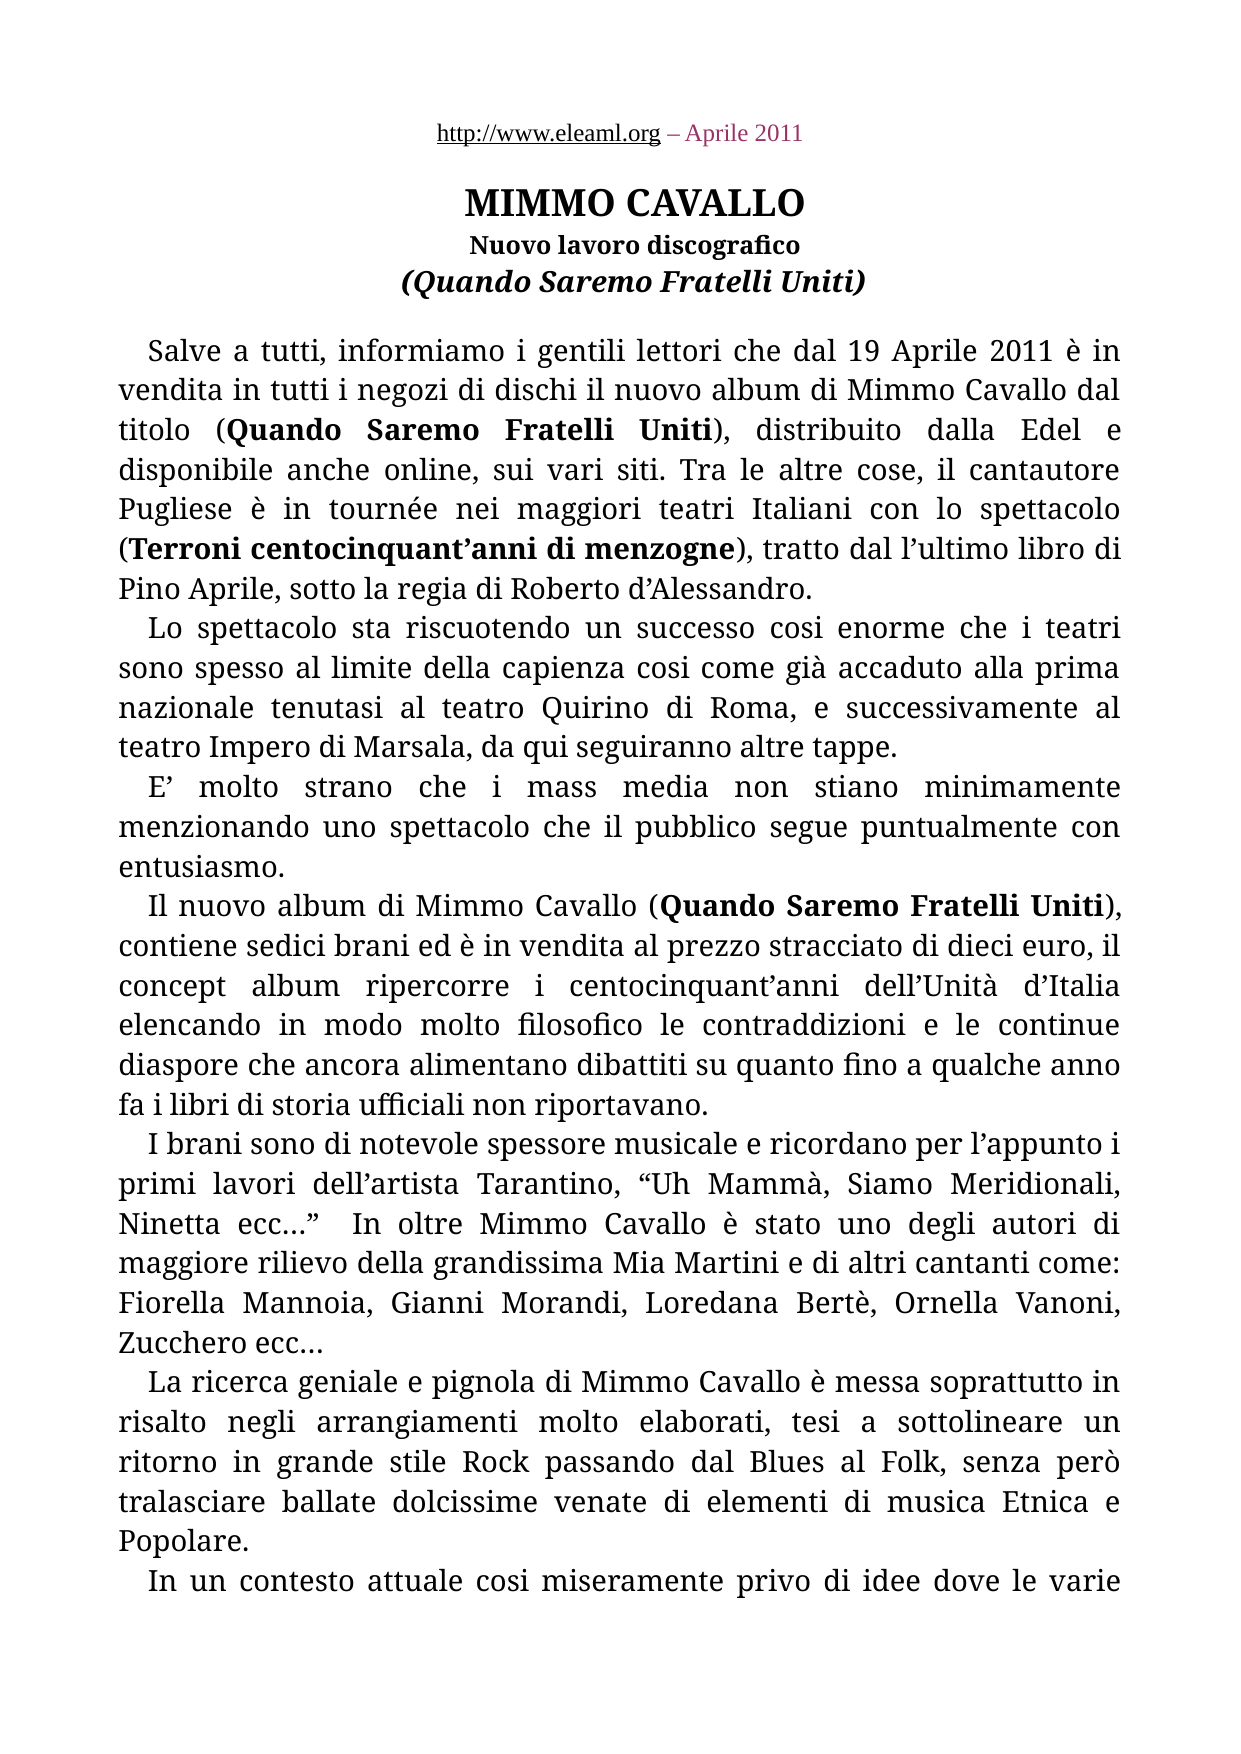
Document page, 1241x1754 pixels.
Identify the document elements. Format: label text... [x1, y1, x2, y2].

text Salve a tutti, informiamo i gentili lettori che dal 19 Aprile 2011 è in vendita in tutti i negozi di dischi il nuovo album di Mimmo Cavallo dal titolo (Quando Saremo Fratelli Uniti), distribuito dalla Edel e disponibile anche online, sui vari siti. Tra le altre cose, il cantautore Pugliese è in tournée nei maggiori teatri Italiani con lo spettacolo (Terroni centocinquant’anni di menzogne), tratto dal l’ultimo libro di Pino Aprile, sotto la regia di Roberto d’Alessandro. [118, 330, 1122, 608]
text Nuovo lavoro discografico [118, 227, 1122, 261]
text (Quando Saremo Fratelli Uniti) [118, 261, 1122, 301]
text Il nuovo album di Mimmo Cavallo (Quando Saremo Fratelli Uniti), contiene sedici brani ed è in vendita al prezzo stracciato di dieci euro, il concept album ripercorre i centocinquant’anni dell’Unità d’Italia elencando in modo molto filosofico le contraddizioni e le continue diaspore che ancora alimentano dibattiti su quanto fino a qualche anno fa i libri di storia ufficiali non riportavano. [118, 886, 1122, 1124]
text I brani sono di notevole spessore musicale e ricordano per l’appunto i primi lavori dell’artista Tarantino, “Uh Mammà, Siamo Meridionali, Ninetta ecc…” In oltre Mimmo Cavallo è stato uno degli autori di maggiore rilievo della grandissima Mia Martini e di altri cantanti come: Fiorella Mannoia, Gianni Morandi, Loredana Bertè, Ornella Vanoni, Zucchero ecc… [118, 1124, 1122, 1362]
text MIMMO CAVALLO [118, 176, 1122, 227]
text Lo spettacolo sta riscuotendo un successo cosi enorme che i teatri sono spesso al limite della capienza cosi come già accaduto alla prima nazionale tenutasi al teatro Quirino di Roma, e successivamente al teatro Impero di Marsala, da qui seguiranno altre tappe. [118, 608, 1122, 766]
text In un contesto attuale cosi miseramente privo di idee dove le varie [118, 1560, 1122, 1600]
text E’ molto strano che i mass media non stiano minimamente menzionando uno spettacolo che il pubblico segue puntualmente con entusiasmo. [118, 766, 1122, 886]
text La ricerca geniale e pignola di Mimmo Cavallo è messa soprattutto in risalto negli arrangiamenti molto elaborati, tesi a sottolineare un ritorno in grande stile Rock passando dal Blues al Folk, senza però tralasciare ballate dolcissime venate di elementi di musica Etnica e Popolare. [118, 1362, 1122, 1560]
